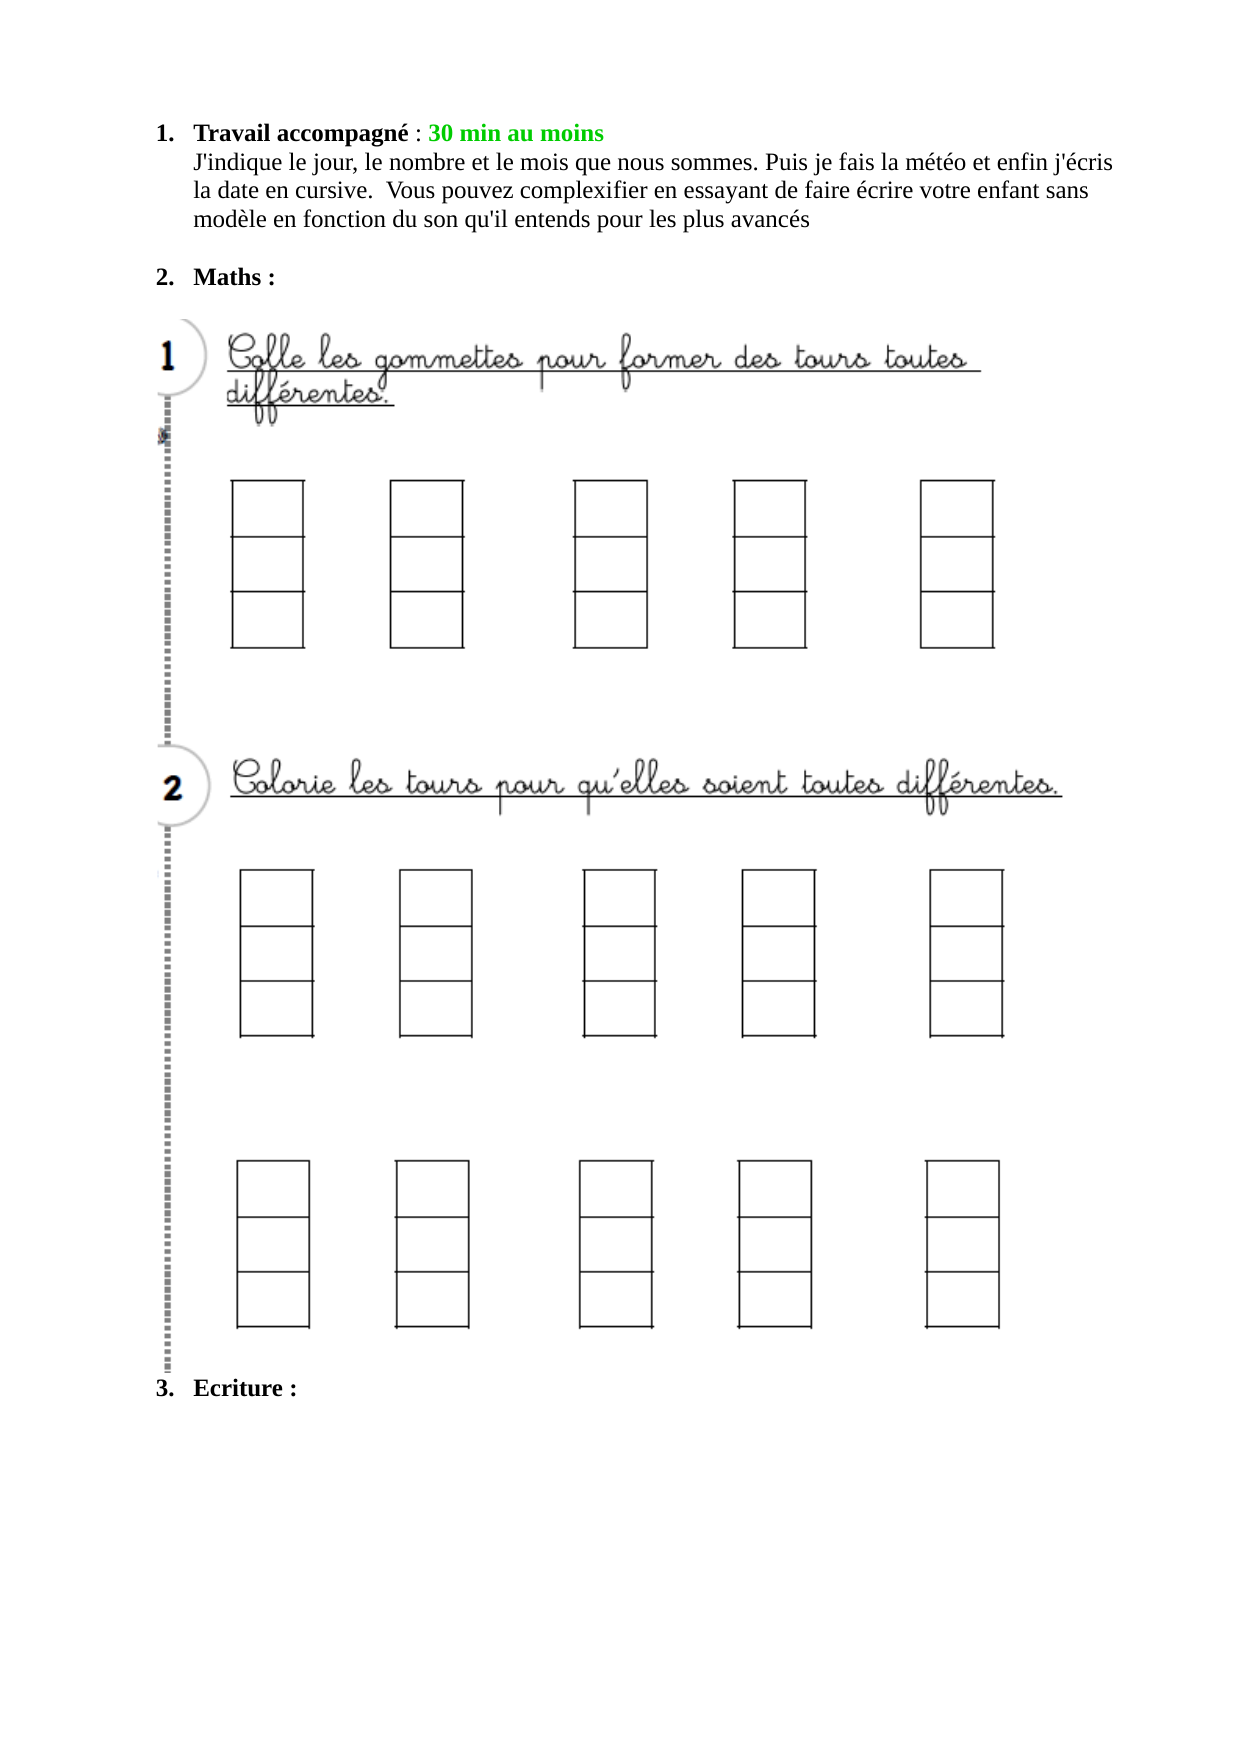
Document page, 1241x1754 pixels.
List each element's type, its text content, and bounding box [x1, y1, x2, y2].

list Travail accompagné : 30 min au moins [156, 118, 1122, 147]
list J'indique le jour, le nombre et le mois que nous sommes. Puis je fais la météo et enfin j'écris la date en cursive. Vous pouvez complexifier en essayant de faire écrire votre enfant sans modèle en fonction du son qu'il entends pour les plus avancés [156, 147, 1122, 233]
picture [157, 319, 1083, 1373]
list Maths : [156, 262, 1122, 291]
list Ecriture : [156, 574, 1122, 1401]
